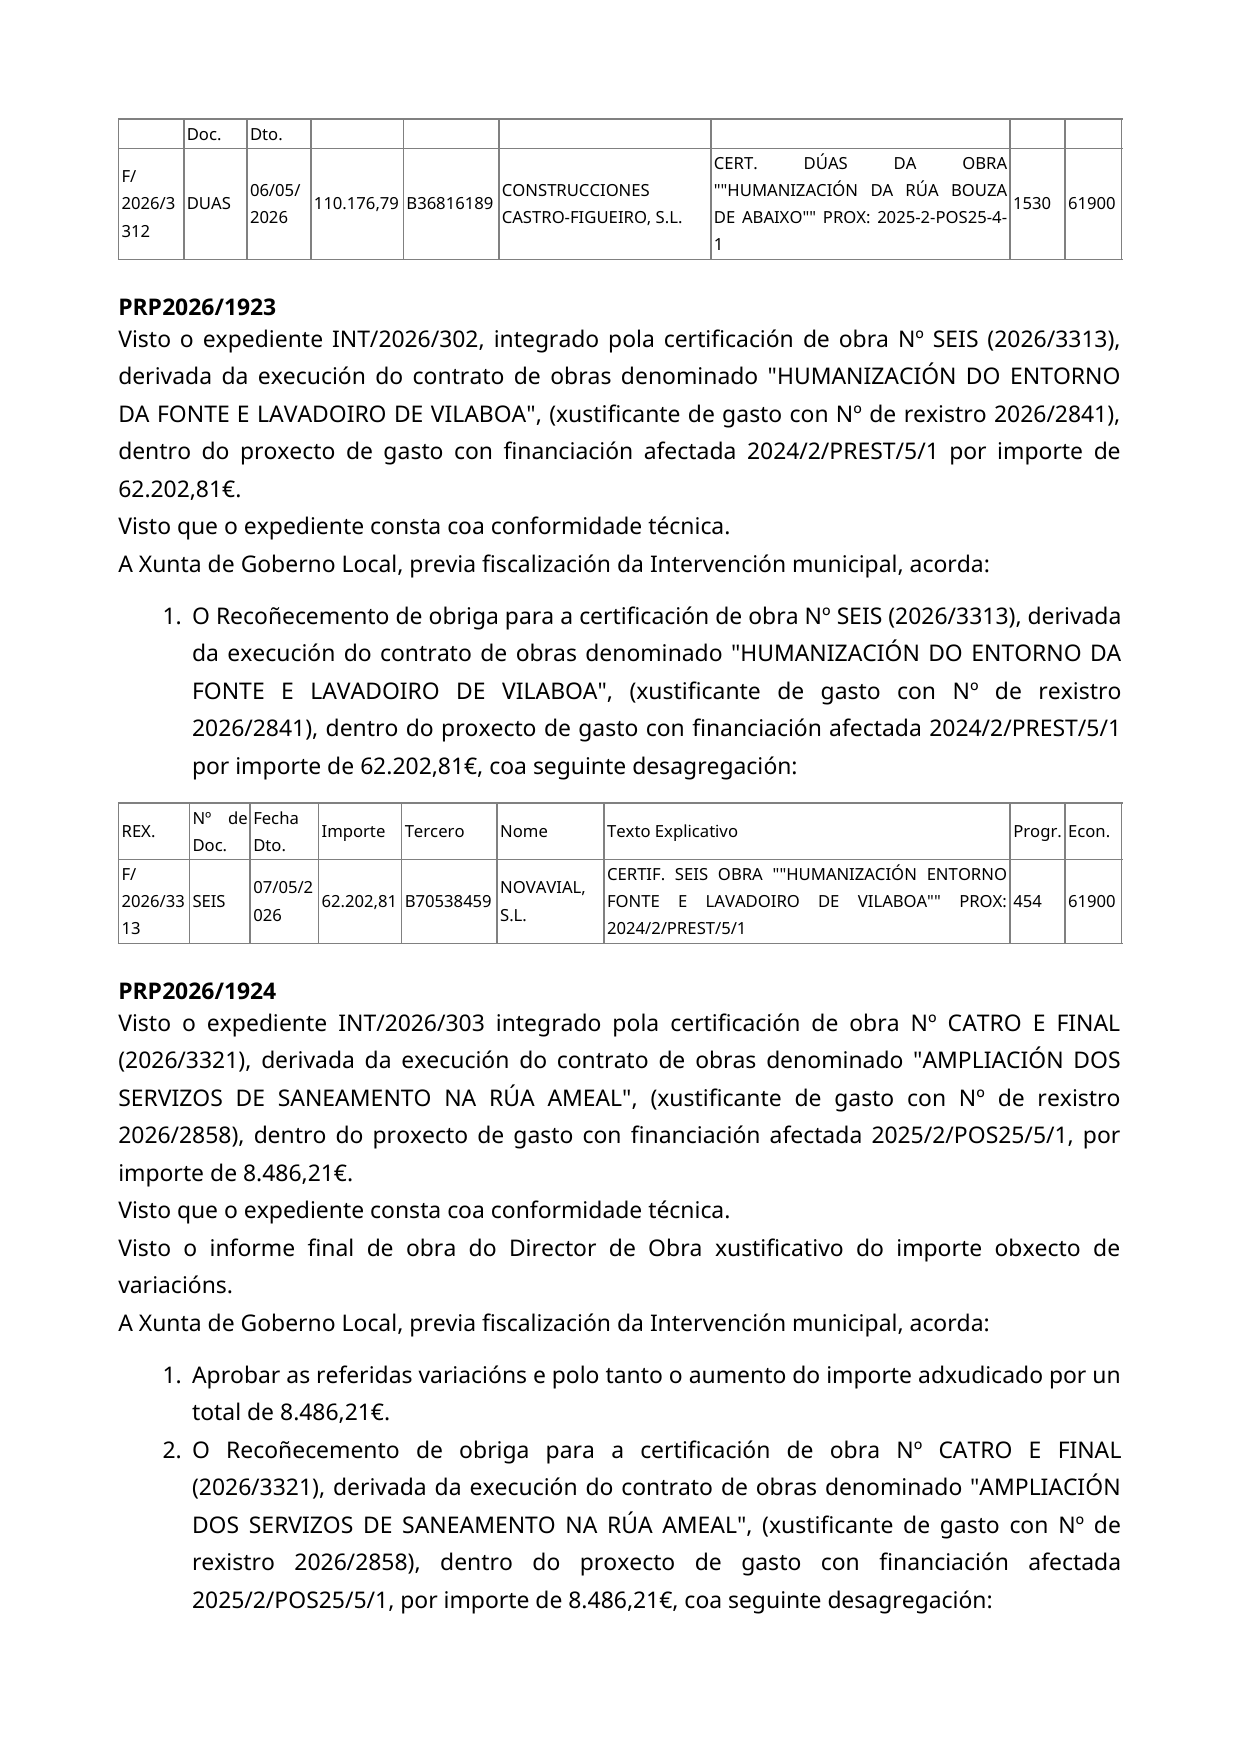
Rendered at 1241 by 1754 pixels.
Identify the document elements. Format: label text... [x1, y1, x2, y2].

table_cell F/2026/3313 [119, 860, 189, 942]
table_cell B70538459 [402, 860, 496, 942]
table_header Fecha Dto. [251, 804, 318, 859]
table_cell 110.176,79 [312, 149, 403, 258]
table_cell 454 [1011, 860, 1064, 942]
text A Xunta de Goberno Local, previa fiscalización da Intervención municipal, acorda: [118, 547, 1122, 579]
table_header Importe [319, 804, 401, 859]
table_cell SEIS [190, 860, 249, 942]
table_header [1066, 120, 1121, 148]
table_cell CERTIF. SEIS OBRA ""HUMANIZACIÓN ENTORNO FONTE E LAVADOIRO DE VILABOA"" PROX: 2024/2/PREST/5/1 [605, 860, 1009, 942]
table_header [1011, 120, 1064, 148]
table_cell DUAS [185, 149, 246, 258]
text Visto que o expediente consta coa conformidade técnica. [118, 1194, 1122, 1225]
text Visto o expediente INT/2026/302, integrado pola certificación de obra Nº SEIS (2026/3313), derivada da execución do contrato de obras denominado "HUMANIZACIÓN DO ENTORNO DA FONTE E LAVADOIRO DE VILABOA", (xustificante de gasto con Nº de rexistro 2026/2841), dentro do proxecto de gasto con financiación afectada 2024/2/PREST/5/1 por importe de 62.202,81€. [118, 322, 1122, 504]
text PRP2026/1924 [118, 975, 1122, 1006]
table_header Doc. [185, 120, 246, 148]
table_cell 07/05/2026 [251, 860, 318, 942]
table_header [500, 120, 710, 148]
table_header [119, 120, 183, 148]
list Aprobar as referidas variacións e polo tanto o aumento do importe adxudicado por un total de 8.486,21€. [162, 1359, 1122, 1427]
table_cell B36816189 [404, 149, 498, 258]
list O Recoñecemento de obriga para a certificación de obra Nº CATRO E FINAL (2026/3321), derivada da execución do contrato de obras denominado "AMPLIACIÓN DOS SERVIZOS DE SANEAMENTO NA RÚA AMEAL", (xustificante de gasto con Nº de rexistro 2026/2858), dentro do proxecto de gasto con financiación afectada 2025/2/POS25/5/1, por importe de 8.486,21€, coa seguinte desagregación: [162, 1434, 1122, 1615]
text PRP2026/1923 [118, 291, 1122, 322]
table_header Nome [498, 804, 603, 859]
table_header Dto. [248, 120, 310, 148]
text A Xunta de Goberno Local, previa fiscalización da Intervención municipal, acorda: [118, 1306, 1122, 1338]
table_header REX. [119, 804, 189, 859]
table_header [312, 120, 403, 148]
table_header [404, 120, 498, 148]
table_cell 61900 [1066, 860, 1121, 942]
table_header Tercero [402, 804, 496, 859]
table_header Progr. [1011, 804, 1064, 859]
table_cell CERT. DÚAS DA OBRA ""HUMANIZACIÓN DA RÚA BOUZA DE ABAIXO"" PROX: 2025-2-POS25-4-1 [712, 149, 1009, 258]
table_header Nº de Doc. [190, 804, 249, 859]
text Visto que o expediente consta coa conformidade técnica. [118, 510, 1122, 541]
table_header Econ. [1066, 804, 1121, 859]
table_cell F/2026/3312 [119, 149, 183, 258]
table_cell 62.202,81 [319, 860, 401, 942]
table_header Texto Explicativo [605, 804, 1009, 859]
table_cell CONSTRUCCIONES CASTRO-FIGUEIRO, S.L. [500, 149, 710, 258]
table_header [712, 120, 1009, 148]
text Visto o expediente INT/2026/303 integrado pola certificación de obra Nº CATRO E FINAL (2026/3321), derivada da execución do contrato de obras denominado "AMPLIACIÓN DOS SERVIZOS DE SANEAMENTO NA RÚA AMEAL", (xustificante de gasto con Nº de rexistro 2026/2858), dentro do proxecto de gasto con financiación afectada 2025/2/POS25/5/1, por importe de 8.486,21€. [118, 1006, 1122, 1188]
list O Recoñecemento de obriga para a certificación de obra Nº SEIS (2026/3313), derivada da execución do contrato de obras denominado "HUMANIZACIÓN DO ENTORNO DA FONTE E LAVADOIRO DE VILABOA", (xustificante de gasto con Nº de rexistro 2026/2841), dentro do proxecto de gasto con financiación afectada 2024/2/PREST/5/1 por importe de 62.202,81€, coa seguinte desagregación: [162, 600, 1122, 781]
table_cell NOVAVIAL, S.L. [498, 860, 603, 942]
text Visto o informe final de obra do Director de Obra xustificativo do importe obxecto de variacións. [118, 1231, 1122, 1300]
table_cell 61900 [1066, 149, 1121, 258]
table_cell 1530 [1011, 149, 1064, 258]
table_cell 06/05/2026 [248, 149, 310, 258]
